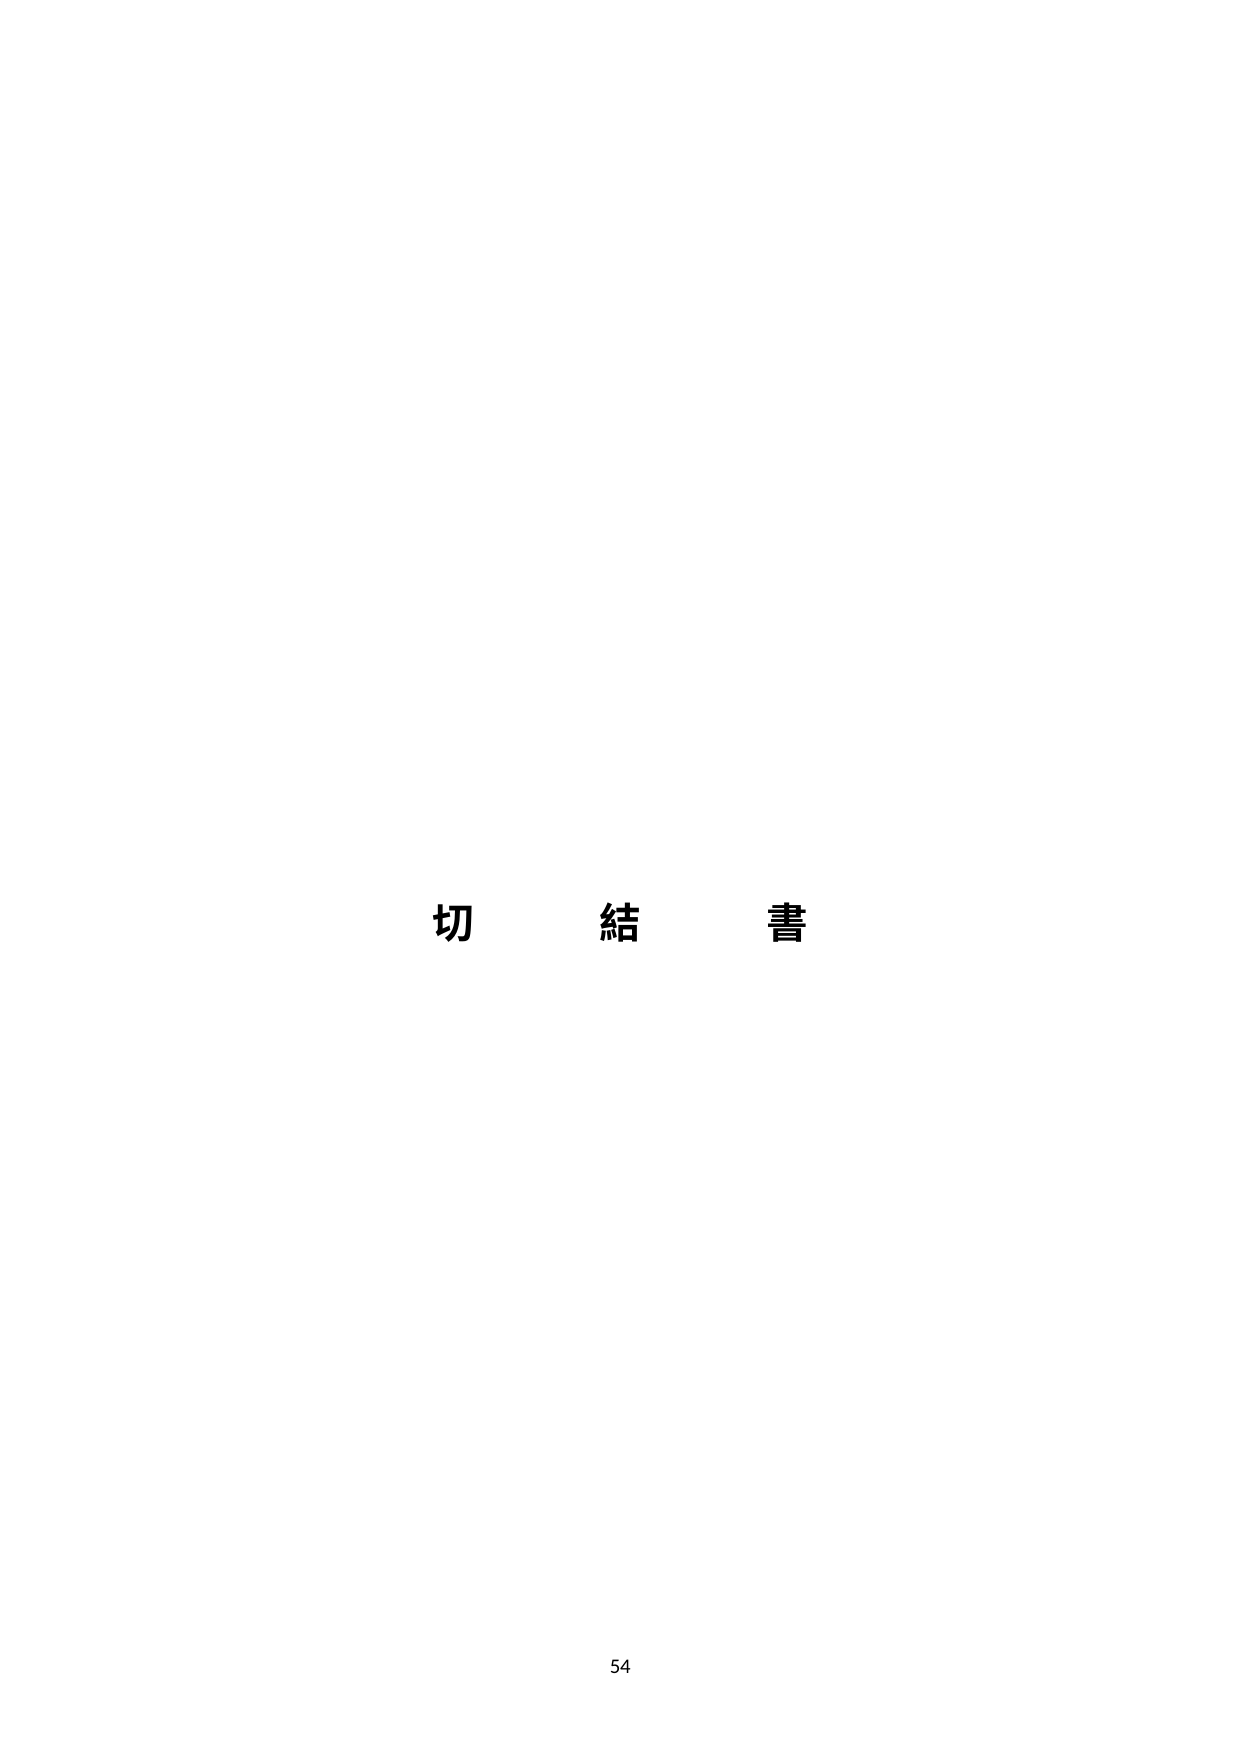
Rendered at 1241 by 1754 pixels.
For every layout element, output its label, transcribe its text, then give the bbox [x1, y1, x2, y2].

text 切 結 書 [106, 890, 1134, 950]
